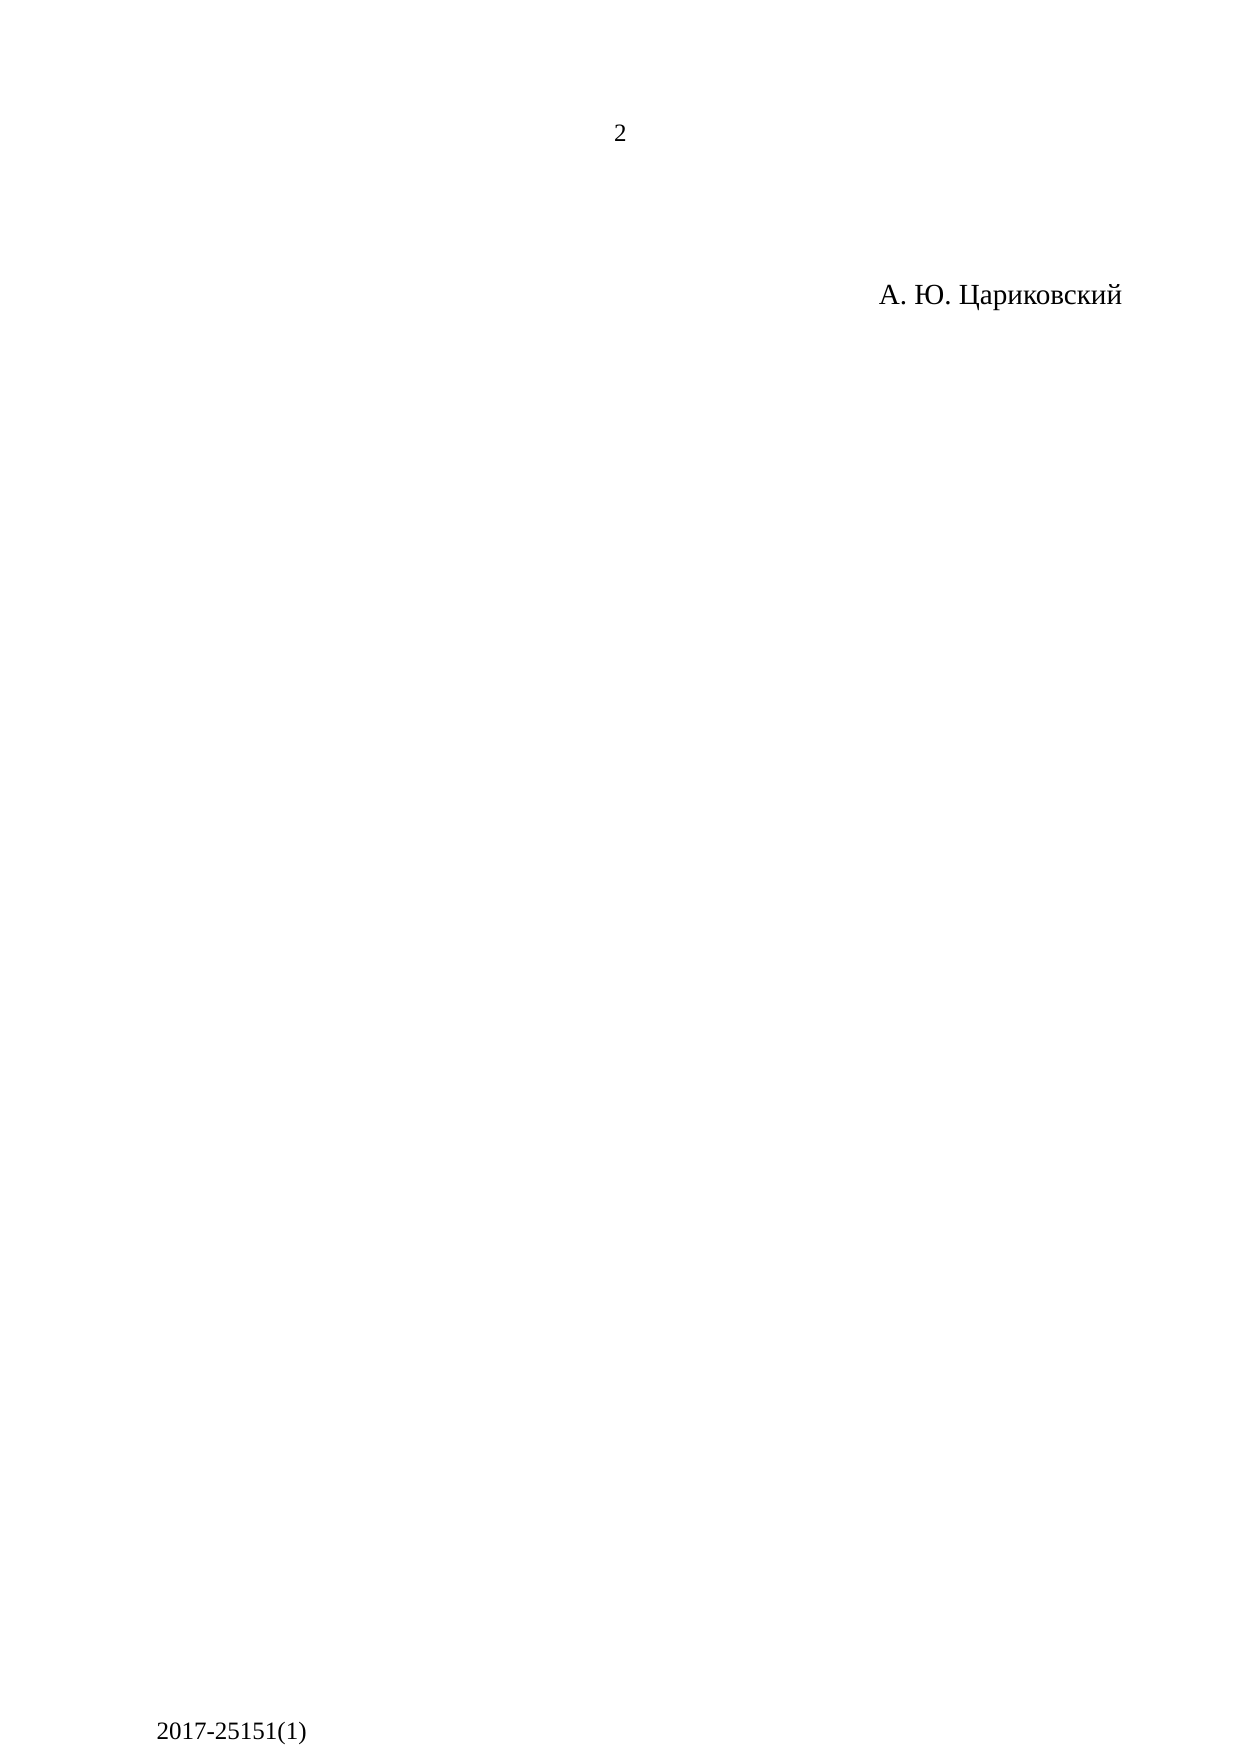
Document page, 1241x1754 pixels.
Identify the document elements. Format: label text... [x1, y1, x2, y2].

text А. Ю. Цариковский [118, 277, 1122, 311]
